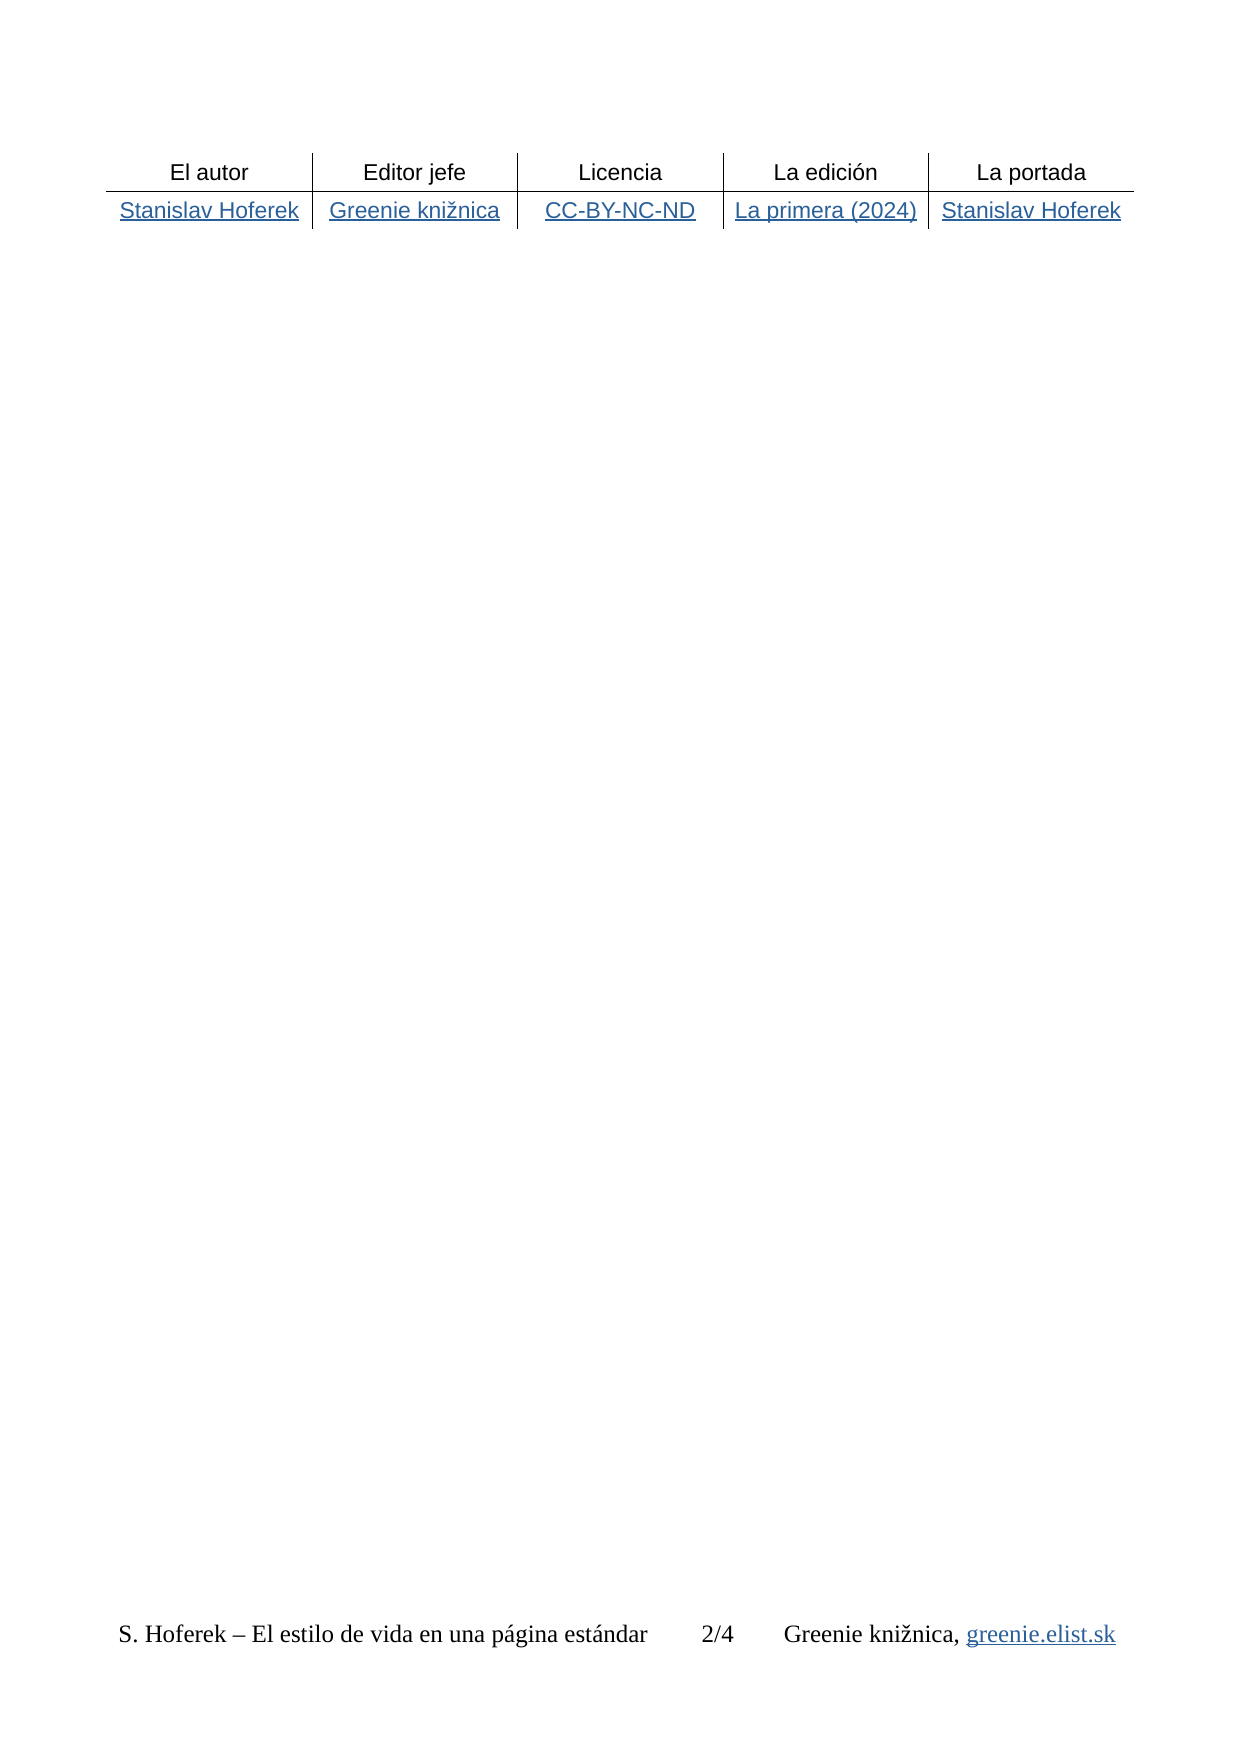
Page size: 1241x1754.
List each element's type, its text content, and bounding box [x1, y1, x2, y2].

table_header El autor [106, 153, 312, 191]
table_cell La primera (2024) [724, 192, 928, 229]
table_header La portada [929, 153, 1134, 191]
table_cell Stanislav Hoferek [929, 192, 1134, 229]
table_header La edición [724, 153, 928, 191]
table_header Editor jefe [313, 153, 517, 191]
table_cell Greenie knižnica [313, 192, 517, 229]
table_cell Stanislav Hoferek [106, 192, 312, 229]
table_cell CC-BY-NC-ND [518, 192, 723, 229]
table_header Licencia [518, 153, 723, 191]
